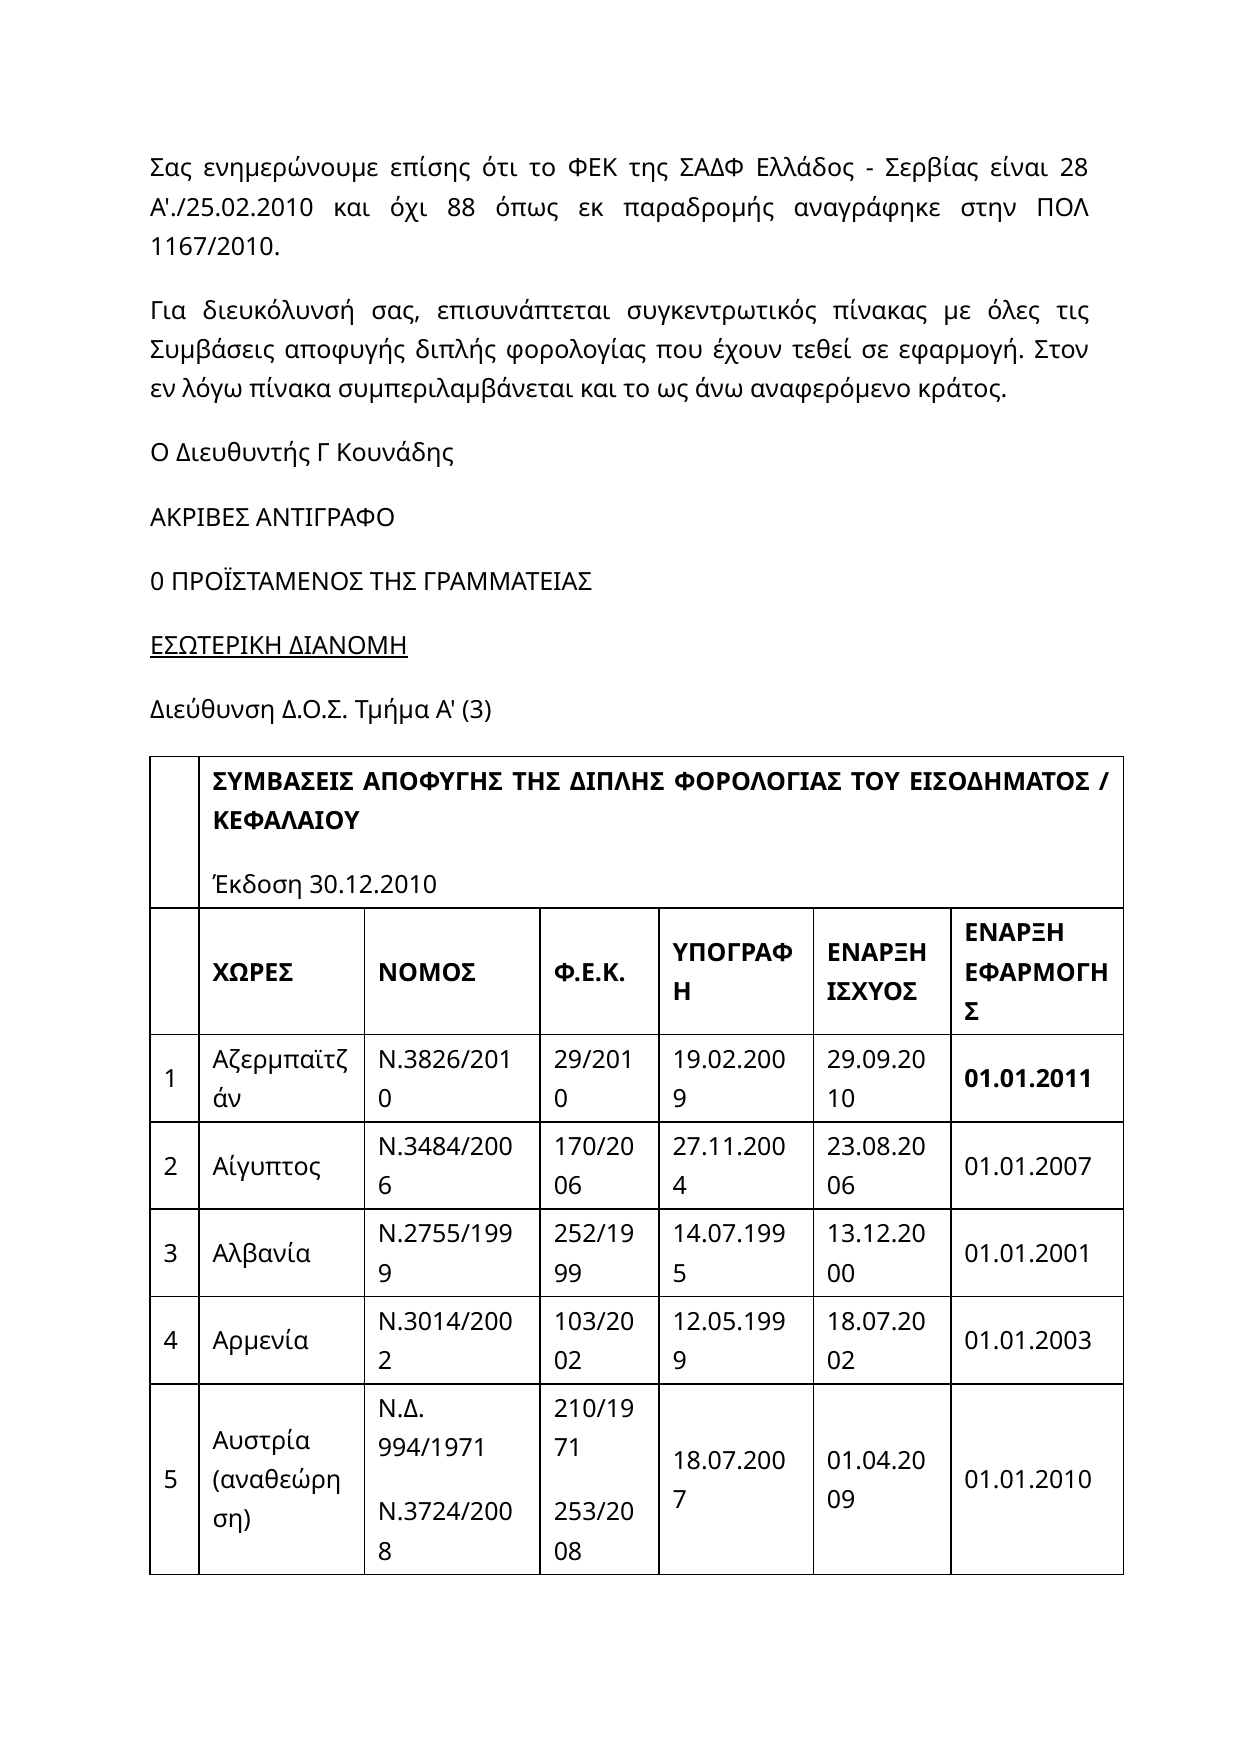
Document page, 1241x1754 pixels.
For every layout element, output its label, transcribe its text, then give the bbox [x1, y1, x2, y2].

table_cell 13.12.2000 [814, 1210, 950, 1296]
text ΕΣΩΤΕΡΙΚΗ ΔΙΑΝΟΜΗ [150, 627, 1090, 662]
table_cell 2 [151, 1123, 198, 1208]
table_cell Ν.3484/2006 [365, 1123, 539, 1208]
table_cell Ν.2755/1999 [365, 1210, 539, 1296]
table_cell 29.09.2010 [814, 1035, 950, 1121]
table_cell Ν.3014/2002 [365, 1297, 539, 1383]
table_cell ΕΝΑΡΞΗ ΕΦΑΡΜΟΓΗΣ [952, 909, 1123, 1034]
table_cell Αζερμπαϊτζάν [200, 1035, 364, 1121]
text Διεύθυνση Δ.Ο.Σ. Τμήμα Α' (3) [150, 692, 1090, 726]
table_cell 18.07.2007 [660, 1385, 813, 1573]
table_cell Αυστρία (αναθεώρηση) [200, 1385, 364, 1573]
table_cell Αρμενία [200, 1297, 364, 1383]
table_cell 27.11.2004 [660, 1123, 813, 1208]
table_cell Ν.Δ. 994/1971 Ν.3724/2008 [365, 1385, 539, 1573]
table_cell ΥΠΟΓΡΑΦΗ [660, 909, 813, 1034]
table_cell 103/2002 [541, 1297, 658, 1383]
table_cell 1 [151, 1035, 198, 1121]
table_cell 01.01.2010 [952, 1385, 1123, 1573]
table_cell 18.07.2002 [814, 1297, 950, 1383]
table_cell ΕΝΑΡΞΗ ΙΣΧΥΟΣ [814, 909, 950, 1034]
table_cell 01.01.2001 [952, 1210, 1123, 1296]
table_cell 01.01.2011 [952, 1035, 1123, 1121]
table_cell Ν.3826/2010 [365, 1035, 539, 1121]
text 0 ΠΡΟΪΣΤΑΜΕΝΟΣ ΤΗΣ ΓΡΑΜΜΑΤΕΙΑΣ [150, 563, 1090, 597]
table_cell Αλβανία [200, 1210, 364, 1296]
table_cell 3 [151, 1210, 198, 1296]
text Ο Διευθυντής Γ Κουνάδης [150, 435, 1090, 469]
table_cell 19.02.2009 [660, 1035, 813, 1121]
table_cell 170/2006 [541, 1123, 658, 1208]
table_cell 29/2010 [541, 1035, 658, 1121]
table_header ΣΥΜΒΑΣΕΙΣ ΑΠΟΦΥΓΗΣ ΤΗΣ ΔΙΠΛΗΣ ΦΟΡΟΛΟΓΙΑΣ ΤΟΥ ΕΙΣΟΔΗΜΑΤΟΣ / ΚΕΦΑΛΑΙΟΥ Έκδοση 30.12.2010 [200, 757, 1123, 907]
table_header [151, 757, 198, 907]
table_cell 4 [151, 1297, 198, 1383]
text ΑΚΡΙΒΕΣ ΑΝΤΙΓΡΑΦΟ [150, 499, 1090, 533]
table_cell 252/1999 [541, 1210, 658, 1296]
table_cell ΧΩΡΕΣ [200, 909, 364, 1034]
text Σας ενημερώνουμε επίσης ότι το ΦΕΚ της ΣΑΔΦ Ελλάδος - Σερβίας είναι 28 Α'./25.02.2010 και όχι 88 όπως εκ παραδρομής αναγράφηκε στην ΠΟΛ 1167/2010. [150, 150, 1090, 262]
table_cell 210/1971 253/2008 [541, 1385, 658, 1573]
text Για διευκόλυνσή σας, επισυνάπτεται συγκεντρωτικός πίνακας με όλες τις Συμβάσεις αποφυγής διπλής φορολογίας που έχουν τεθεί σε εφαρμογή. Στον εν λόγω πίνακα συμπεριλαμβάνεται και το ως άνω αναφερόμενο κράτος. [150, 292, 1090, 405]
table_cell 01.01.2003 [952, 1297, 1123, 1383]
table_cell [151, 909, 198, 1034]
table_cell 5 [151, 1385, 198, 1573]
table_cell 23.08.2006 [814, 1123, 950, 1208]
table_cell 14.07.1995 [660, 1210, 813, 1296]
table_cell Αίγυπτος [200, 1123, 364, 1208]
table_cell Φ.Ε.Κ. [541, 909, 658, 1034]
table_cell ΝΟΜΟΣ [365, 909, 539, 1034]
table_cell 01.04.2009 [814, 1385, 950, 1573]
table_cell 12.05.1999 [660, 1297, 813, 1383]
table_cell 01.01.2007 [952, 1123, 1123, 1208]
